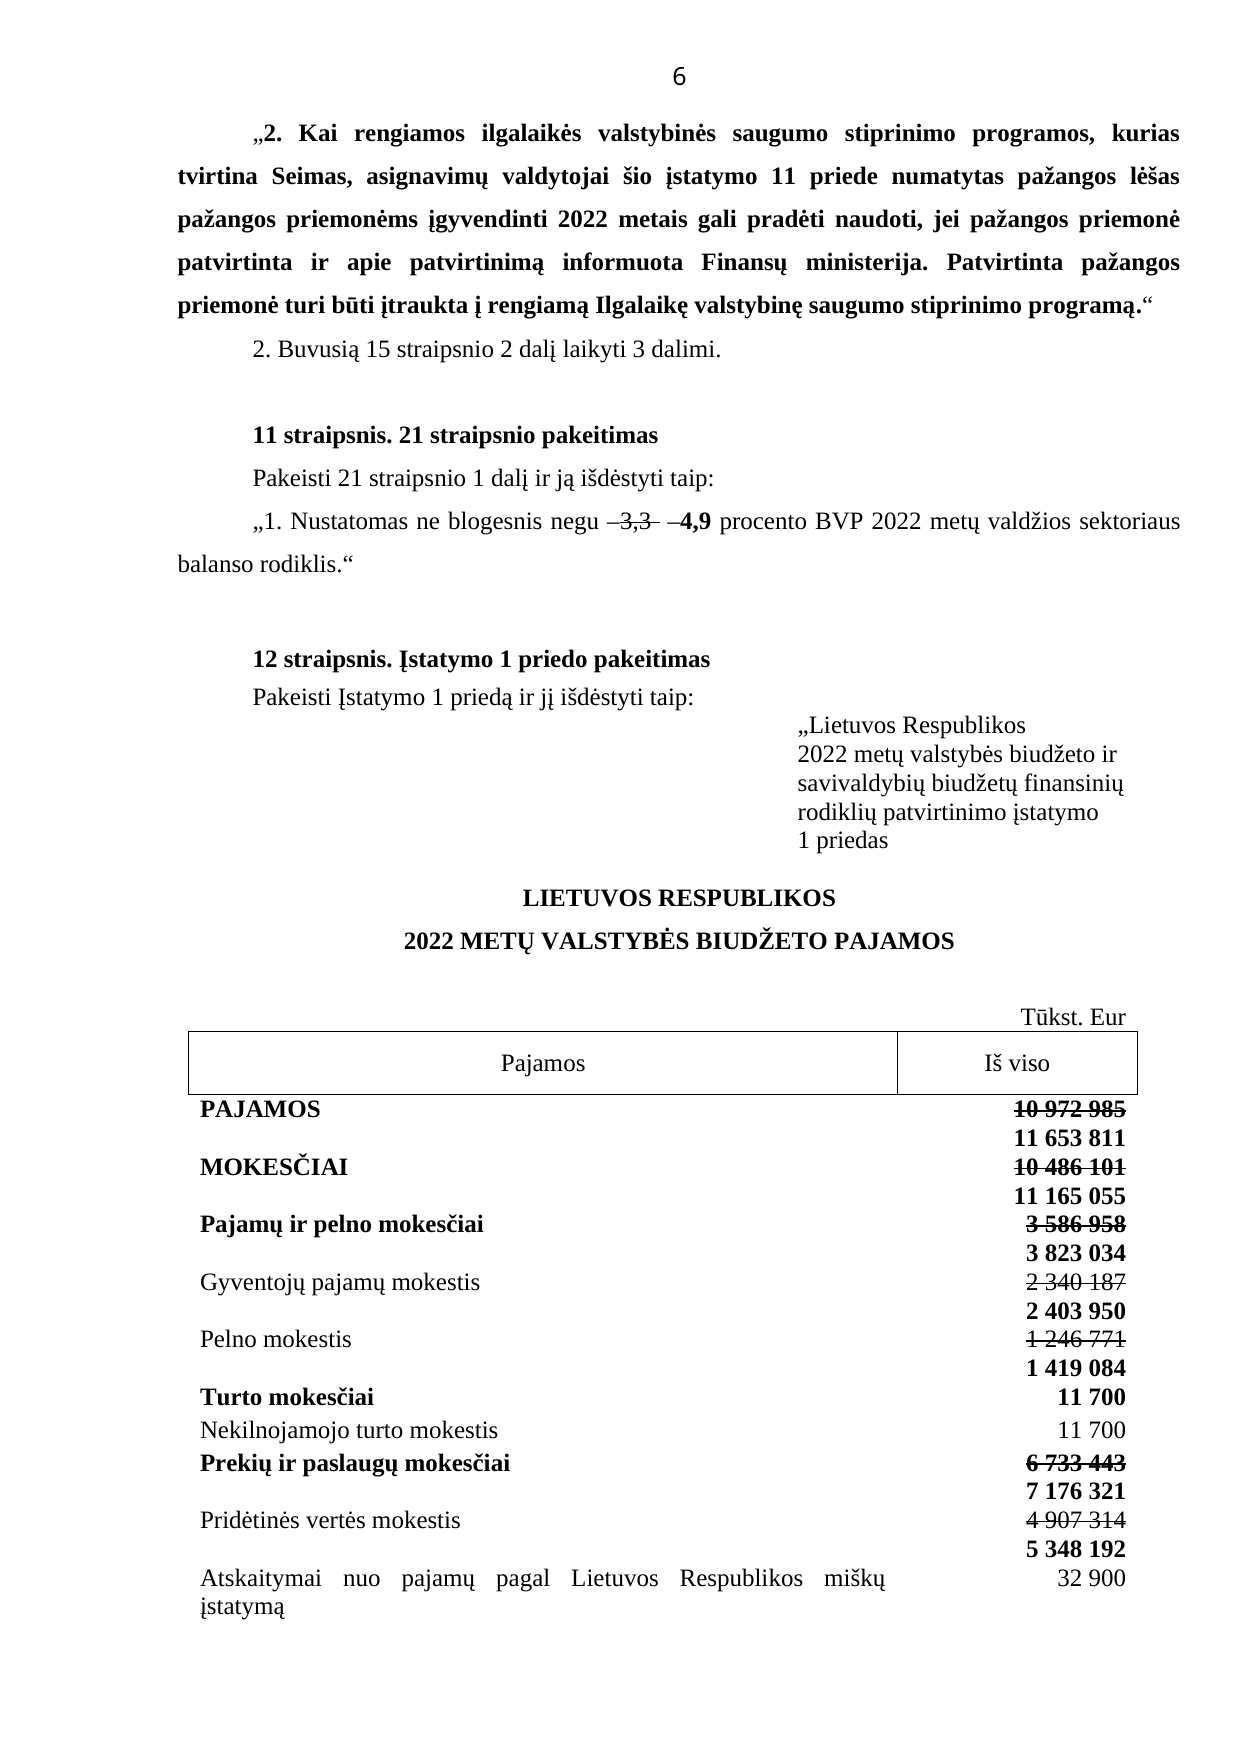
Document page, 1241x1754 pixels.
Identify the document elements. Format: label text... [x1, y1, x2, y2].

text Pakeisti Įstatymo 1 priedą ir jį išdėstyti taip: [177, 673, 1181, 711]
table_cell 1 246 771 1 419 084 [897, 1325, 1137, 1382]
table_cell 3 586 958 3 823 034 [897, 1210, 1137, 1267]
text 12 straipsnis. Įstatymo 1 priedo pakeitimas [177, 636, 1181, 673]
table_cell 11 700 [897, 1382, 1137, 1415]
text savivaldybių biudžetų finansinių [177, 768, 1181, 797]
table_cell Pelno mokestis [189, 1325, 897, 1382]
table_cell Pajamų ir pelno mokesčiai [189, 1210, 897, 1267]
table_cell 10 972 985 11 653 811 [897, 1095, 1137, 1152]
text Pakeisti 21 straipsnio 1 dalį ir ją išdėstyti taip: [177, 463, 1181, 492]
table_cell MOKESČIAI [189, 1152, 897, 1209]
table_cell Turto mokesčiai [189, 1382, 897, 1415]
table_header Tūkst. Eur [897, 998, 1137, 1031]
text rodiklių patvirtinimo įstatymo [177, 797, 1181, 826]
table_cell PAJAMOS [189, 1095, 897, 1152]
table_cell 6 733 443 7 176 321 [897, 1448, 1137, 1505]
table_cell 2 340 187 2 403 950 [897, 1267, 1137, 1324]
table_cell Pajamos [189, 1032, 897, 1093]
text 11 straipsnis. 21 straipsnio pakeitimas [177, 420, 1181, 449]
table_cell Pridėtinės vertės mokestis [189, 1505, 897, 1563]
table_cell Gyventojų pajamų mokestis [189, 1267, 897, 1324]
table_cell 32 900 [897, 1563, 1137, 1628]
table_cell Prekių ir paslaugų mokesčiai [189, 1448, 897, 1505]
text 1 priedas [177, 826, 1181, 854]
text 2022 metų valstybės biudžeto ir [177, 739, 1181, 768]
text „1. Nustatomas ne blogesnis negu –3,3 –4,9 procento BVP 2022 metų valdžios sektoriaus balanso rodiklis.“ [177, 506, 1181, 578]
text LIETUVOS RESPUBLIKOS [177, 883, 1181, 912]
table_cell 11 700 [897, 1415, 1137, 1448]
text „2. Kai rengiamos ilgalaikės valstybinės saugumo stiprinimo programos, kurias tvirtina Seimas, asignavimų valdytojai šio įstatymo 11 priede numatytas pažangos lėšas pažangos priemonėms įgyvendinti 2022 metais gali pradėti naudoti, jei pažangos priemonė patvirtinta ir apie patvirtinimą informuota Finansų ministerija. Patvirtinta pažangos priemonė turi būti įtraukta į rengiamą Ilgalaikę valstybinę saugumo stiprinimo programą.“ [177, 118, 1181, 319]
table_cell Atskaitymai nuo pajamų pagal Lietuvos Respublikos miškų įstatymą [189, 1563, 897, 1628]
text 2022 METŲ VALSTYBĖS BIUDŽETO PAJAMOS [177, 926, 1181, 955]
table_cell Iš viso [898, 1032, 1137, 1093]
table_header [189, 998, 897, 1031]
text „Lietuvos Respublikos [177, 711, 1181, 739]
table_cell Nekilnojamojo turto mokestis [189, 1415, 897, 1448]
table_cell 4 907 314 5 348 192 [897, 1505, 1137, 1563]
table_cell 10 486 101 11 165 055 [897, 1152, 1137, 1209]
text 2. Buvusią 15 straipsnio 2 dalį laikyti 3 dalimi. [177, 334, 1181, 362]
